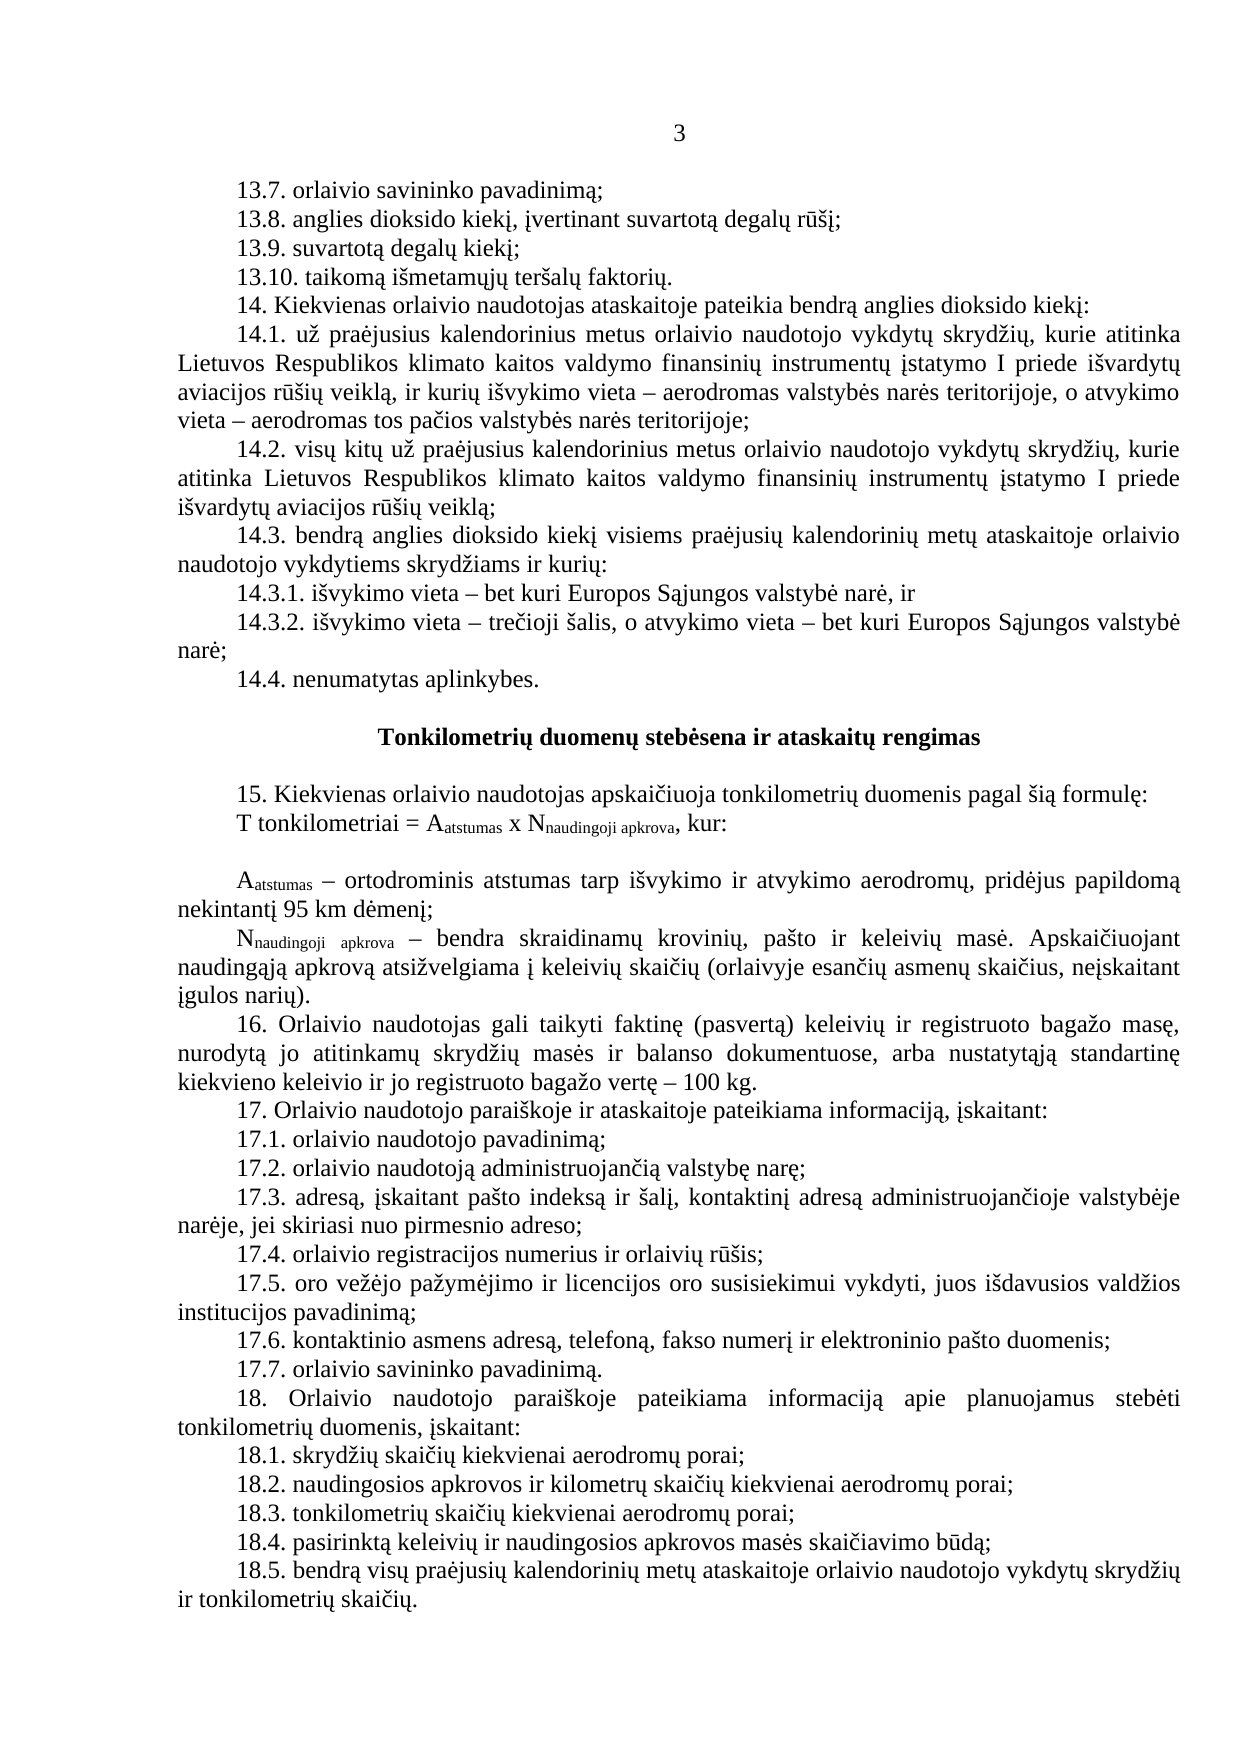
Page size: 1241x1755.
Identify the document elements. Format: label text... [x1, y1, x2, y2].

text 15. Kiekvienas orlaivio naudotojas apskaičiuoja tonkilometrių duomenis pagal šią formulę: [177, 779, 1181, 808]
text 17.4. orlaivio registracijos numerius ir orlaivių rūšis; [177, 1239, 1181, 1268]
text 17.3. adresą, įskaitant pašto indeksą ir šalį, kontaktinį adresą administruojančioje valstybėje narėje, jei skiriasi nuo pirmesnio adreso; [177, 1182, 1181, 1239]
text 18.3. tonkilometrių skaičių kiekvienai aerodromų porai; [177, 1498, 1181, 1527]
text 14.3.1. išvykimo vieta – bet kuri Europos Sąjungos valstybė narė, ir [177, 578, 1181, 607]
text 17.7. orlaivio savininko pavadinimą. [177, 1354, 1181, 1383]
text 17.1. orlaivio naudotojo pavadinimą; [177, 1124, 1181, 1153]
text Nnaudingoji apkrova – bendra skraidinamų krovinių, pašto ir keleivių masė. Apskaičiuojant naudingąją apkrovą atsižvelgiama į keleivių skaičių (orlaivyje esančių asmenų skaičius, neįskaitant įgulos narių). [177, 923, 1181, 1009]
text 17.6. kontaktinio asmens adresą, telefoną, fakso numerį ir elektroninio pašto duomenis; [177, 1326, 1181, 1354]
text T tonkilometriai = Aatstumas x Nnaudingoji apkrova, kur: [177, 808, 1181, 837]
text 16. Orlaivio naudotojas gali taikyti faktinę (pasvertą) keleivių ir registruoto bagažo masę, nurodytą jo atitinkamų skrydžių masės ir balanso dokumentuose, arba nustatytąją standartinę kiekvieno keleivio ir jo registruoto bagažo vertę – 100 kg. [177, 1009, 1181, 1096]
text 18.1. skrydžių skaičių kiekvienai aerodromų porai; [177, 1441, 1181, 1469]
text 14.1. už praėjusius kalendorinius metus orlaivio naudotojo vykdytų skrydžių, kurie atitinka Lietuvos Respublikos klimato kaitos valdymo finansinių instrumentų įstatymo I priede išvardytų aviacijos rūšių veiklą, ir kurių išvykimo vieta – aerodromas valstybės narės teritorijoje, o atvykimo vieta – aerodromas tos pačios valstybės narės teritorijoje; [177, 319, 1181, 434]
text 17.5. oro vežėjo pažymėjimo ir licencijos oro susisiekimui vykdyti, juos išdavusios valdžios institucijos pavadinimą; [177, 1268, 1181, 1326]
text 18.2. naudingosios apkrovos ir kilometrų skaičių kiekvienai aerodromų porai; [177, 1469, 1181, 1498]
text 13.8. anglies dioksido kiekį, įvertinant suvartotą degalų rūšį; [177, 204, 1181, 233]
text 13.10. taikomą išmetamųjų teršalų faktorių. [177, 262, 1181, 291]
text 17. Orlaivio naudotojo paraiškoje ir ataskaitoje pateikiama informaciją, įskaitant: [177, 1096, 1181, 1124]
text 14.3.2. išvykimo vieta – trečioji šalis, o atvykimo vieta – bet kuri Europos Sąjungos valstybė narė; [177, 607, 1181, 664]
text 18.5. bendrą visų praėjusių kalendorinių metų ataskaitoje orlaivio naudotojo vykdytų skrydžių ir tonkilometrių skaičių. [177, 1556, 1181, 1613]
text 14.4. nenumatytas aplinkybes. [177, 664, 1181, 693]
text 13.7. orlaivio savininko pavadinimą; [177, 176, 1181, 204]
text 14. Kiekvienas orlaivio naudotojas ataskaitoje pateikia bendrą anglies dioksido kiekį: [177, 291, 1181, 319]
text 14.3. bendrą anglies dioksido kiekį visiems praėjusių kalendorinių metų ataskaitoje orlaivio naudotojo vykdytiems skrydžiams ir kurių: [177, 521, 1181, 578]
text 17.2. orlaivio naudotoją administruojančią valstybę narę; [177, 1153, 1181, 1182]
text 13.9. suvartotą degalų kiekį; [177, 233, 1181, 262]
text Tonkilometrių duomenų stebėsena ir ataskaitų rengimas [177, 722, 1181, 751]
text Aatstumas – ortodrominis atstumas tarp išvykimo ir atvykimo aerodromų, pridėjus papildomą nekintantį 95 km dėmenį; [177, 866, 1181, 923]
text 18.4. pasirinktą keleivių ir naudingosios apkrovos masės skaičiavimo būdą; [177, 1527, 1181, 1556]
text 14.2. visų kitų už praėjusius kalendorinius metus orlaivio naudotojo vykdytų skrydžių, kurie atitinka Lietuvos Respublikos klimato kaitos valdymo finansinių instrumentų įstatymo I priede išvardytų aviacijos rūšių veiklą; [177, 434, 1181, 521]
text 18. Orlaivio naudotojo paraiškoje pateikiama informaciją apie planuojamus stebėti tonkilometrių duomenis, įskaitant: [177, 1383, 1181, 1441]
